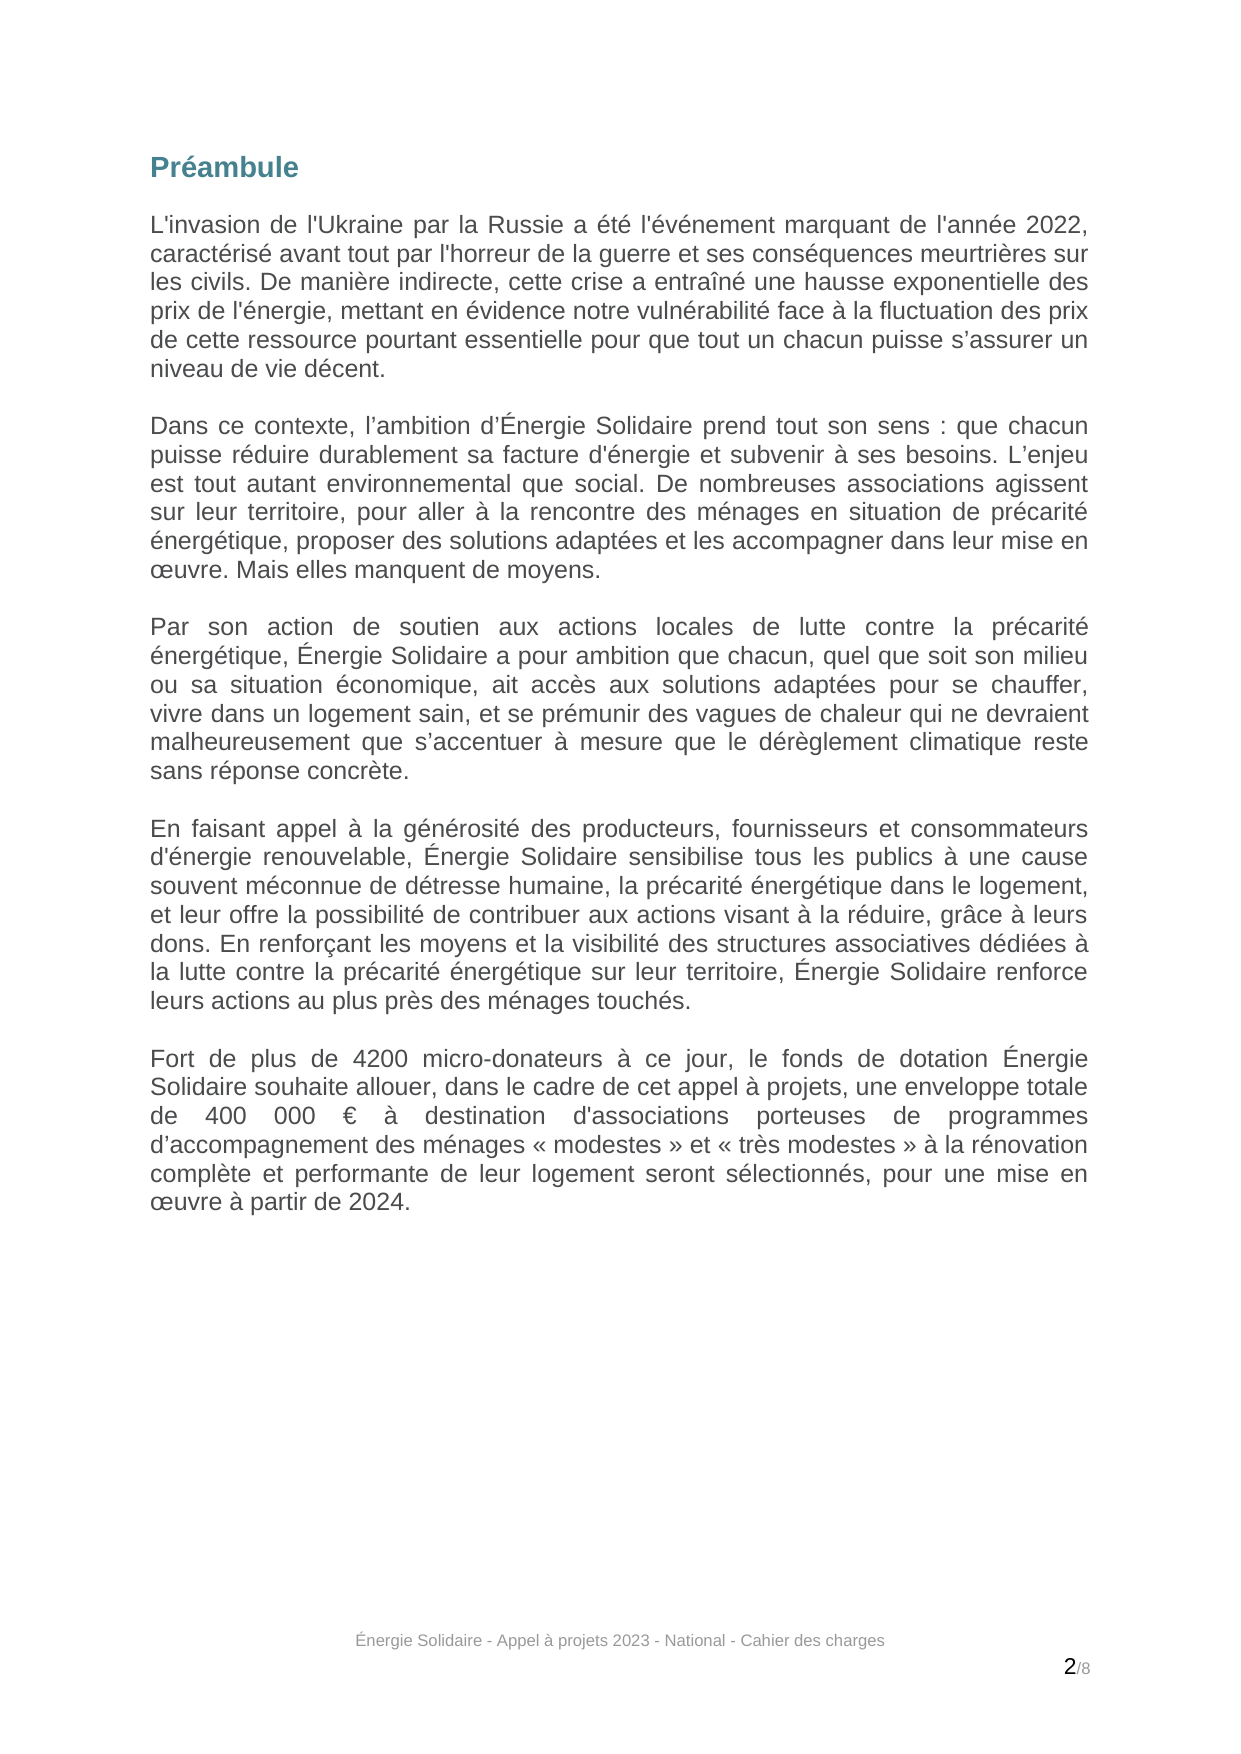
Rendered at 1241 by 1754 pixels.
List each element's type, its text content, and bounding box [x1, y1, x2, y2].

text Fort de plus de 4200 micro-donateurs à ce jour, le fonds de dotation Énergie Solidaire souhaite allouer, dans le cadre de cet appel à projets, une enveloppe totale de 400 000 € à destination d'associations porteuses de programmes d’accompagnement des ménages « modestes » et « très modestes » à la rénovation complète et performante de leur logement seront sélectionnés, pour une mise en œuvre à partir de 2024. [150, 1044, 1090, 1216]
text En faisant appel à la générosité des producteurs, fournisseurs et consommateurs d'énergie renouvelable, Énergie Solidaire sensibilise tous les publics à une cause souvent méconnue de détresse humaine, la précarité énergétique dans le logement, et leur offre la possibilité de contribuer aux actions visant à la réduire, grâce à leurs dons. En renforçant les moyens et la visibilité des structures associatives dédiées à la lutte contre la précarité énergétique sur leur territoire, Énergie Solidaire renforce leurs actions au plus près des ménages touchés. [150, 814, 1090, 1015]
text Dans ce contexte, l’ambition d’Énergie Solidaire prend tout son sens : que chacun puisse réduire durablement sa facture d'énergie et subvenir à ses besoins. L’enjeu est tout autant environnemental que social. De nombreuses associations agissent sur leur territoire, pour aller à la rencontre des ménages en situation de précarité énergétique, proposer des solutions adaptées et les accompagner dans leur mise en œuvre. Mais elles manquent de moyens. [150, 411, 1090, 584]
text Préambule [150, 150, 1090, 183]
text Par son action de soutien aux actions locales de lutte contre la précarité énergétique, Énergie Solidaire a pour ambition que chacun, quel que soit son milieu ou sa situation économique, ait accès aux solutions adaptées pour se chauffer, vivre dans un logement sain, et se prémunir des vagues de chaleur qui ne devraient malheureusement que s’accentuer à mesure que le dérèglement climatique reste sans réponse concrète. [150, 612, 1090, 785]
text L'invasion de l'Ukraine par la Russie a été l'événement marquant de l'année 2022, caractérisé avant tout par l'horreur de la guerre et ses conséquences meurtrières sur les civils. De manière indirecte, cette crise a entraîné une hausse exponentielle des prix de l'énergie, mettant en évidence notre vulnérabilité face à la fluctuation des prix de cette ressource pourtant essentielle pour que tout un chacun puisse s’assurer un niveau de vie décent. [150, 210, 1090, 382]
